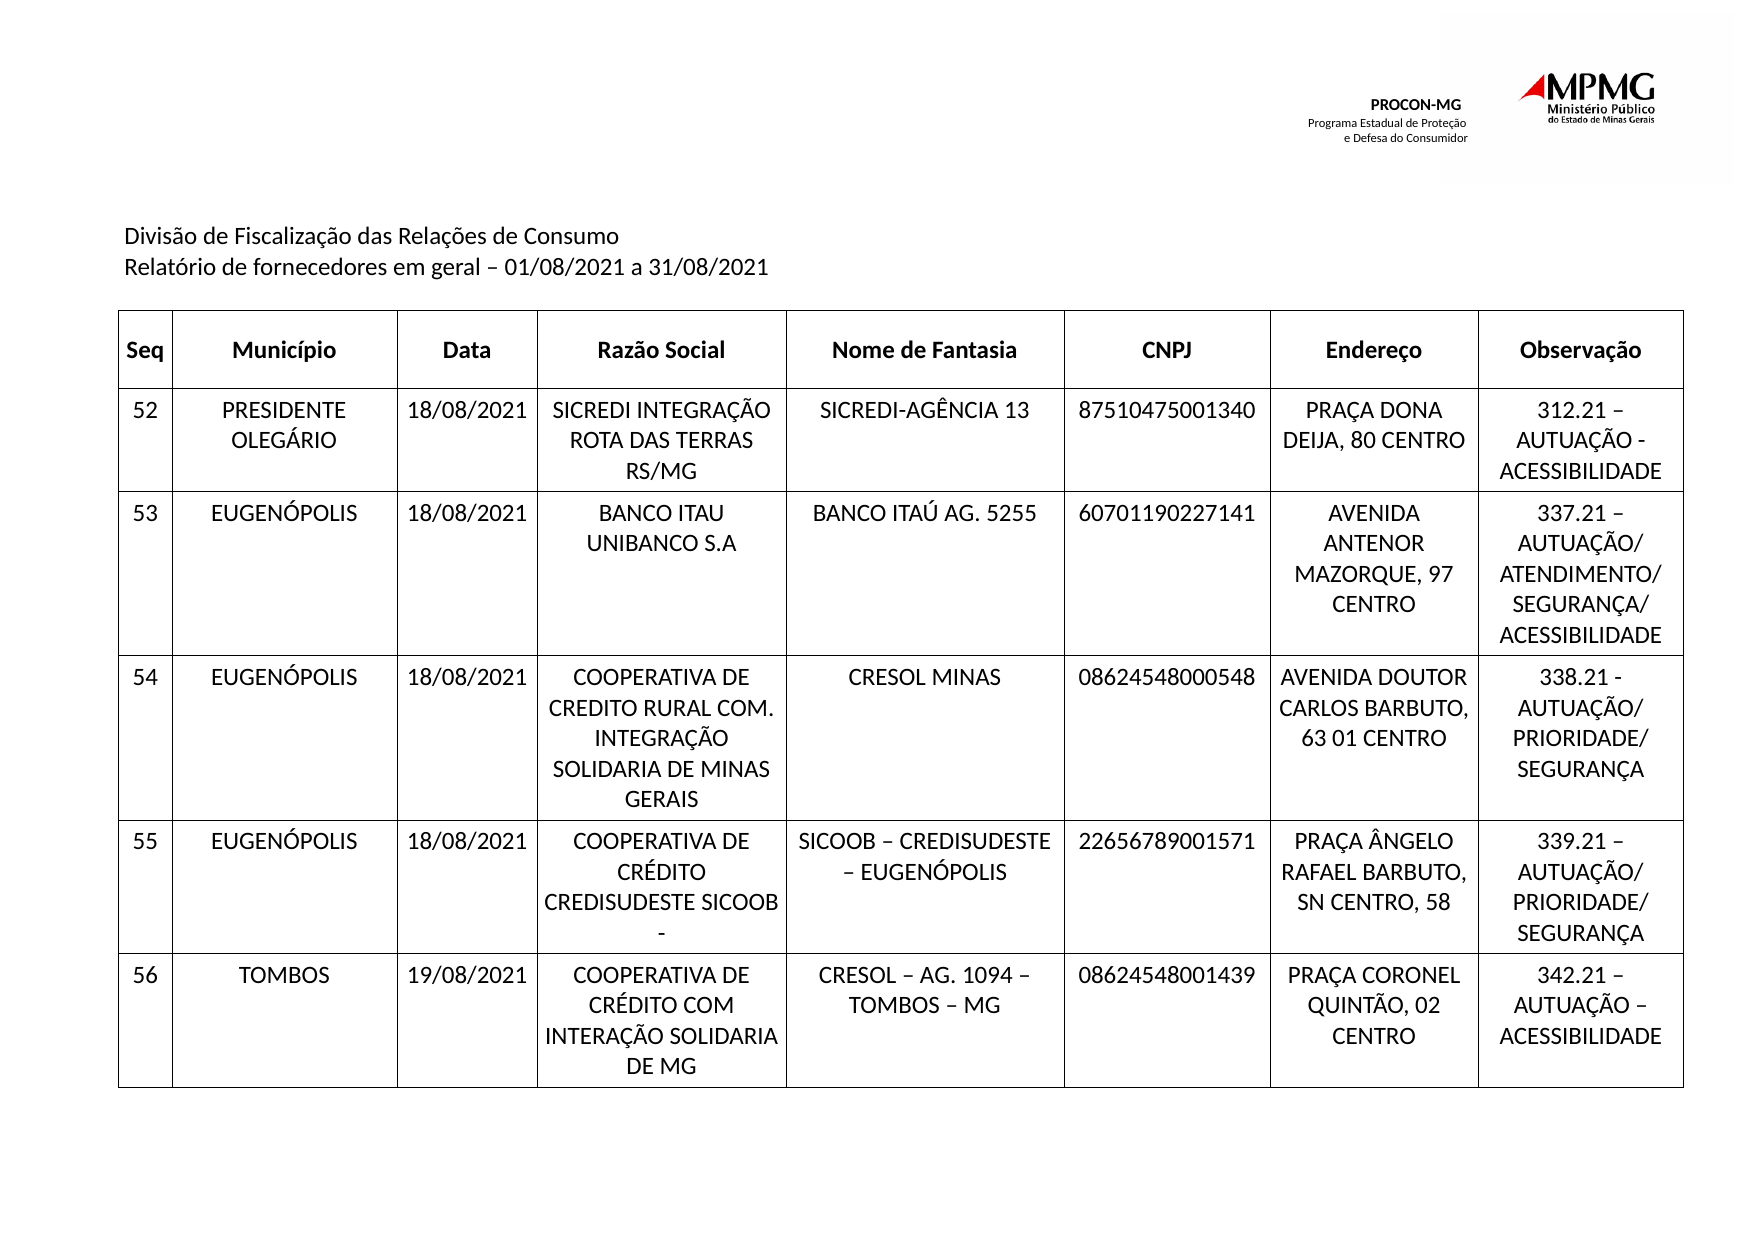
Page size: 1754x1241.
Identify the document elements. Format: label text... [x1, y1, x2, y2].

table_cell BANCO ITAÚ AG. 5255 [787, 492, 1064, 655]
table_cell EUGENÓPOLIS [173, 492, 397, 655]
table_cell 53 [119, 492, 172, 655]
table_cell CRESOL MINAS [787, 656, 1064, 819]
table_header Razão Social [538, 311, 786, 388]
table_cell BANCO ITAU UNIBANCO S.A [538, 492, 786, 655]
table_cell 54 [119, 656, 172, 819]
table_cell COOPERATIVA DE CRÉDITO COM INTERAÇÃO SOLIDARIA DE MG [538, 954, 786, 1087]
table_cell 22656789001571 [1065, 821, 1270, 953]
table_header Seq [119, 311, 172, 388]
table_header Município [173, 311, 397, 388]
table_cell COOPERATIVA DE CRÉDITO CREDISUDESTE SICOOB - [538, 821, 786, 953]
table_cell 342.21 – AUTUAÇÃO – ACESSIBILIDADE [1479, 954, 1683, 1087]
table_cell EUGENÓPOLIS [173, 821, 397, 953]
table_header Endereço [1271, 311, 1478, 388]
table_cell 87510475001340 [1065, 389, 1270, 491]
table_header Nome de Fantasia [787, 311, 1064, 388]
table_cell 18/08/2021 [398, 389, 537, 491]
table_cell SICREDI-AGÊNCIA 13 [787, 389, 1064, 491]
table_cell 338.21 -AUTUAÇÃO/ PRIORIDADE/ SEGURANÇA [1479, 656, 1683, 819]
table_cell EUGENÓPOLIS [173, 656, 397, 819]
table_cell COOPERATIVA DE CREDITO RURAL COM. INTEGRAÇÃO SOLIDARIA DE MINAS GERAIS [538, 656, 786, 819]
table_cell SICOOB – CREDISUDESTE – EUGENÓPOLIS [787, 821, 1064, 953]
table_cell SICREDI INTEGRAÇÃO ROTA DAS TERRAS RS/MG [538, 389, 786, 491]
table_cell AVENIDA DOUTOR CARLOS BARBUTO, 63 01 CENTRO [1271, 656, 1478, 819]
table_cell 339.21 – AUTUAÇÃO/ PRIORIDADE/ SEGURANÇA [1479, 821, 1683, 953]
table_cell PRAÇA ÂNGELO RAFAEL BARBUTO, SN CENTRO, 58 [1271, 821, 1478, 953]
table_cell CRESOL – AG. 1094 – TOMBOS – MG [787, 954, 1064, 1087]
table_cell 18/08/2021 [398, 821, 537, 953]
table_header CNPJ [1065, 311, 1270, 388]
table_cell TOMBOS [173, 954, 397, 1087]
text Divisão de Fiscalização das Relações de Consumo [124, 221, 1571, 251]
text Relatório de fornecedores em geral – 01/08/2021 a 31/08/2021 [124, 251, 1571, 282]
table_cell 60701190227141 [1065, 492, 1270, 655]
table_cell 08624548001439 [1065, 954, 1270, 1087]
table_cell AVENIDA ANTENOR MAZORQUE, 97 CENTRO [1271, 492, 1478, 655]
table_cell 337.21 – AUTUAÇÃO/ ATENDIMENTO/ SEGURANÇA/ACESSIBILIDADE [1479, 492, 1683, 655]
table_cell PRESIDENTE OLEGÁRIO [173, 389, 397, 491]
table_cell 52 [119, 389, 172, 491]
table_header Observação [1479, 311, 1683, 388]
table_cell 19/08/2021 [398, 954, 537, 1087]
table_cell 55 [119, 821, 172, 953]
table_cell 08624548000548 [1065, 656, 1270, 819]
table_header Data [398, 311, 537, 388]
table_cell 56 [119, 954, 172, 1087]
picture [1438, 11, 1734, 184]
table_cell 18/08/2021 [398, 492, 537, 655]
table_cell PRAÇA CORONEL QUINTÃO, 02 CENTRO [1271, 954, 1478, 1087]
table_cell PRAÇA DONA DEIJA, 80 CENTRO [1271, 389, 1478, 491]
table_cell 312.21 – AUTUAÇÃO -ACESSIBILIDADE [1479, 389, 1683, 491]
table_cell 18/08/2021 [398, 656, 537, 819]
